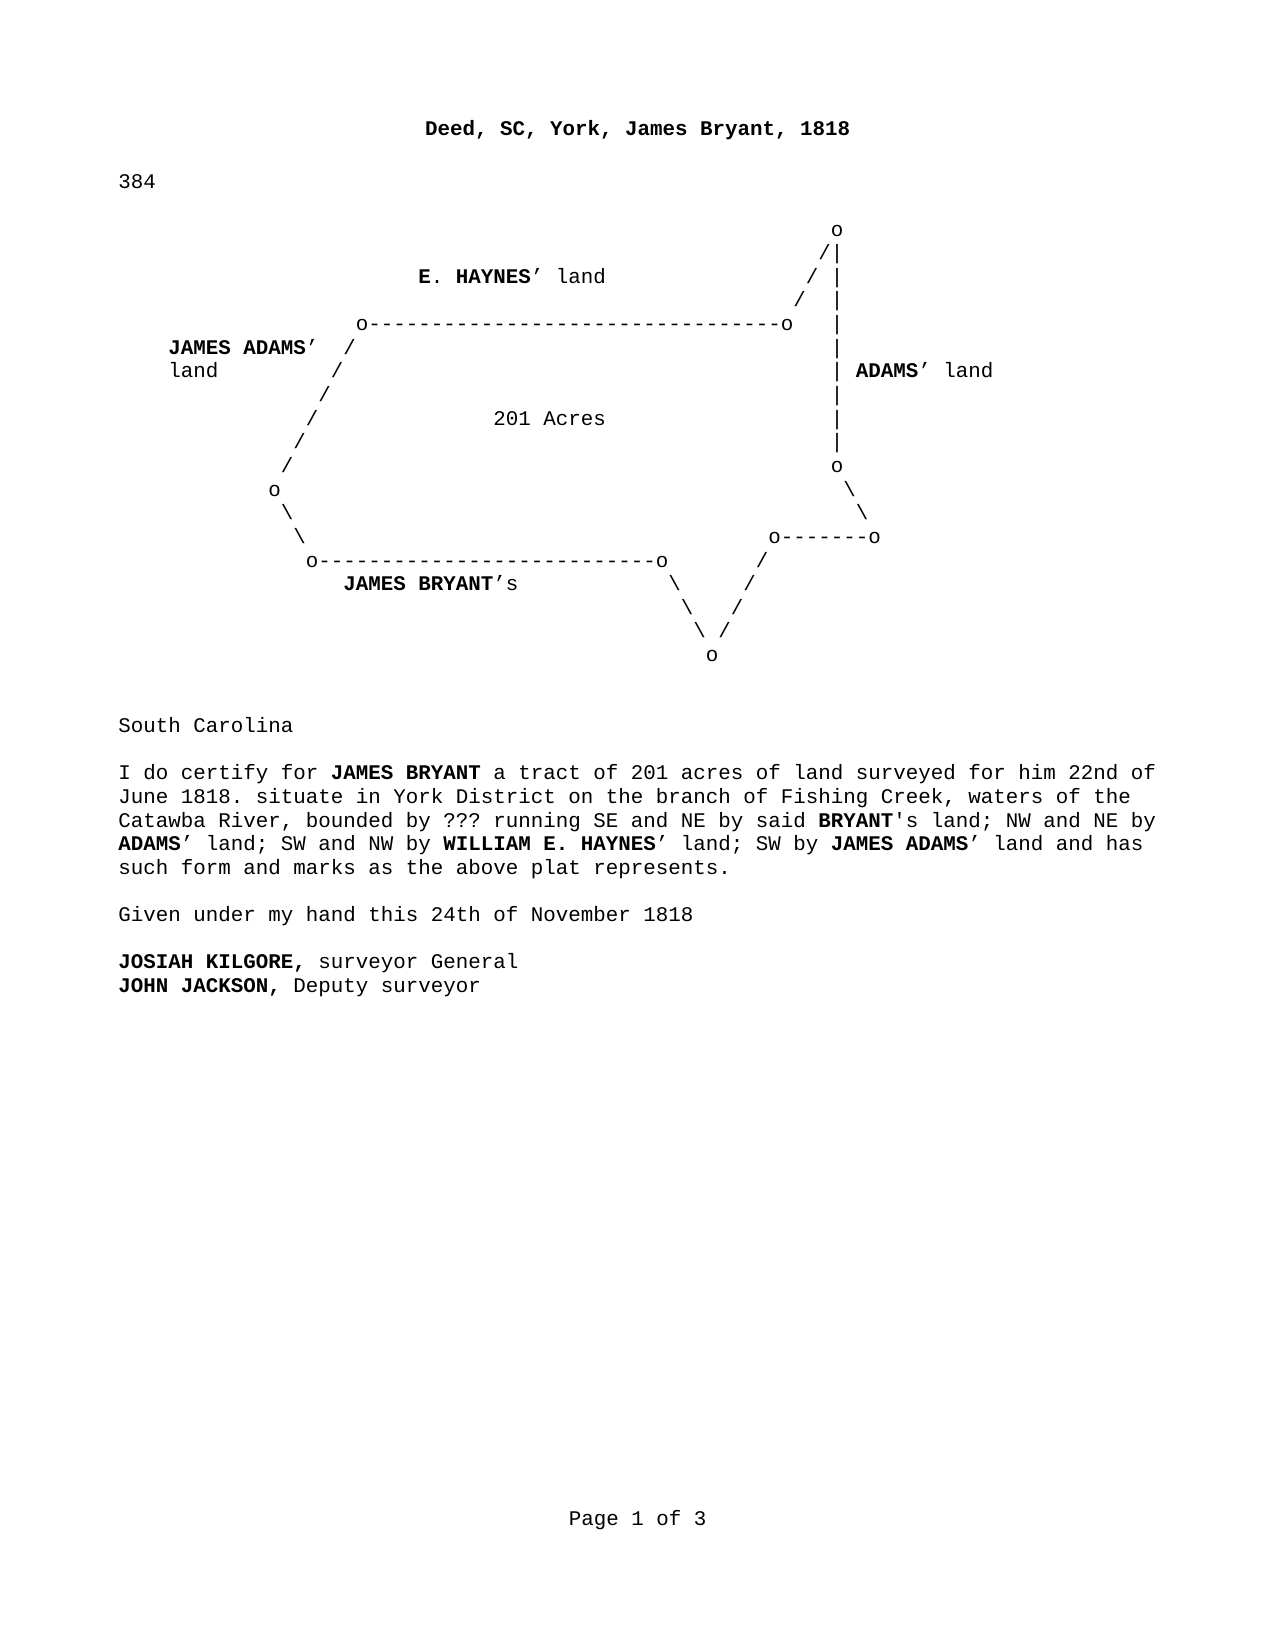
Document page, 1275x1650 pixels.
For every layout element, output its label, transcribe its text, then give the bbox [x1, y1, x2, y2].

text / | [118, 431, 1157, 455]
text John Jackson, Deputy surveyor [118, 975, 1157, 999]
text I do certify for James Bryant a tract of 201 acres of land surveyed for him 22nd of June 1818. situate in York District on the branch of Fishing Creek, waters of the Catawba River, bounded by ??? running SE and NE by said Bryant's land; NW and NE by Adams’ land; SW and NW by William E. Haynes’ land; SW by James Adams’ land and has such form and marks as the above plat represents. [118, 762, 1157, 881]
text /| [118, 242, 1157, 266]
text o \ [118, 479, 1157, 502]
text land / | Adams’ land [118, 360, 1157, 384]
text 384 [118, 171, 1157, 195]
text / | [118, 289, 1157, 313]
text \ / [118, 597, 1157, 621]
text South Carolina [118, 715, 1157, 739]
text \ \ [118, 502, 1157, 526]
text James Adams’ / | [118, 337, 1157, 360]
text Given under my hand this 24th of November 1818 [118, 904, 1157, 928]
text o [118, 218, 1157, 242]
text E. Haynes’ land / | [118, 266, 1157, 289]
text / 201 Acres | [118, 408, 1157, 431]
text o [118, 644, 1157, 668]
text o---------------------------o / [118, 549, 1157, 573]
text \ o-------o [118, 526, 1157, 549]
text Josiah Kilgore, surveyor General [118, 952, 1157, 975]
text o---------------------------------o | [118, 313, 1157, 337]
text / | [118, 384, 1157, 408]
text James Bryant’s \ / [118, 573, 1157, 597]
text / o [118, 455, 1157, 479]
text \ / [118, 621, 1157, 644]
